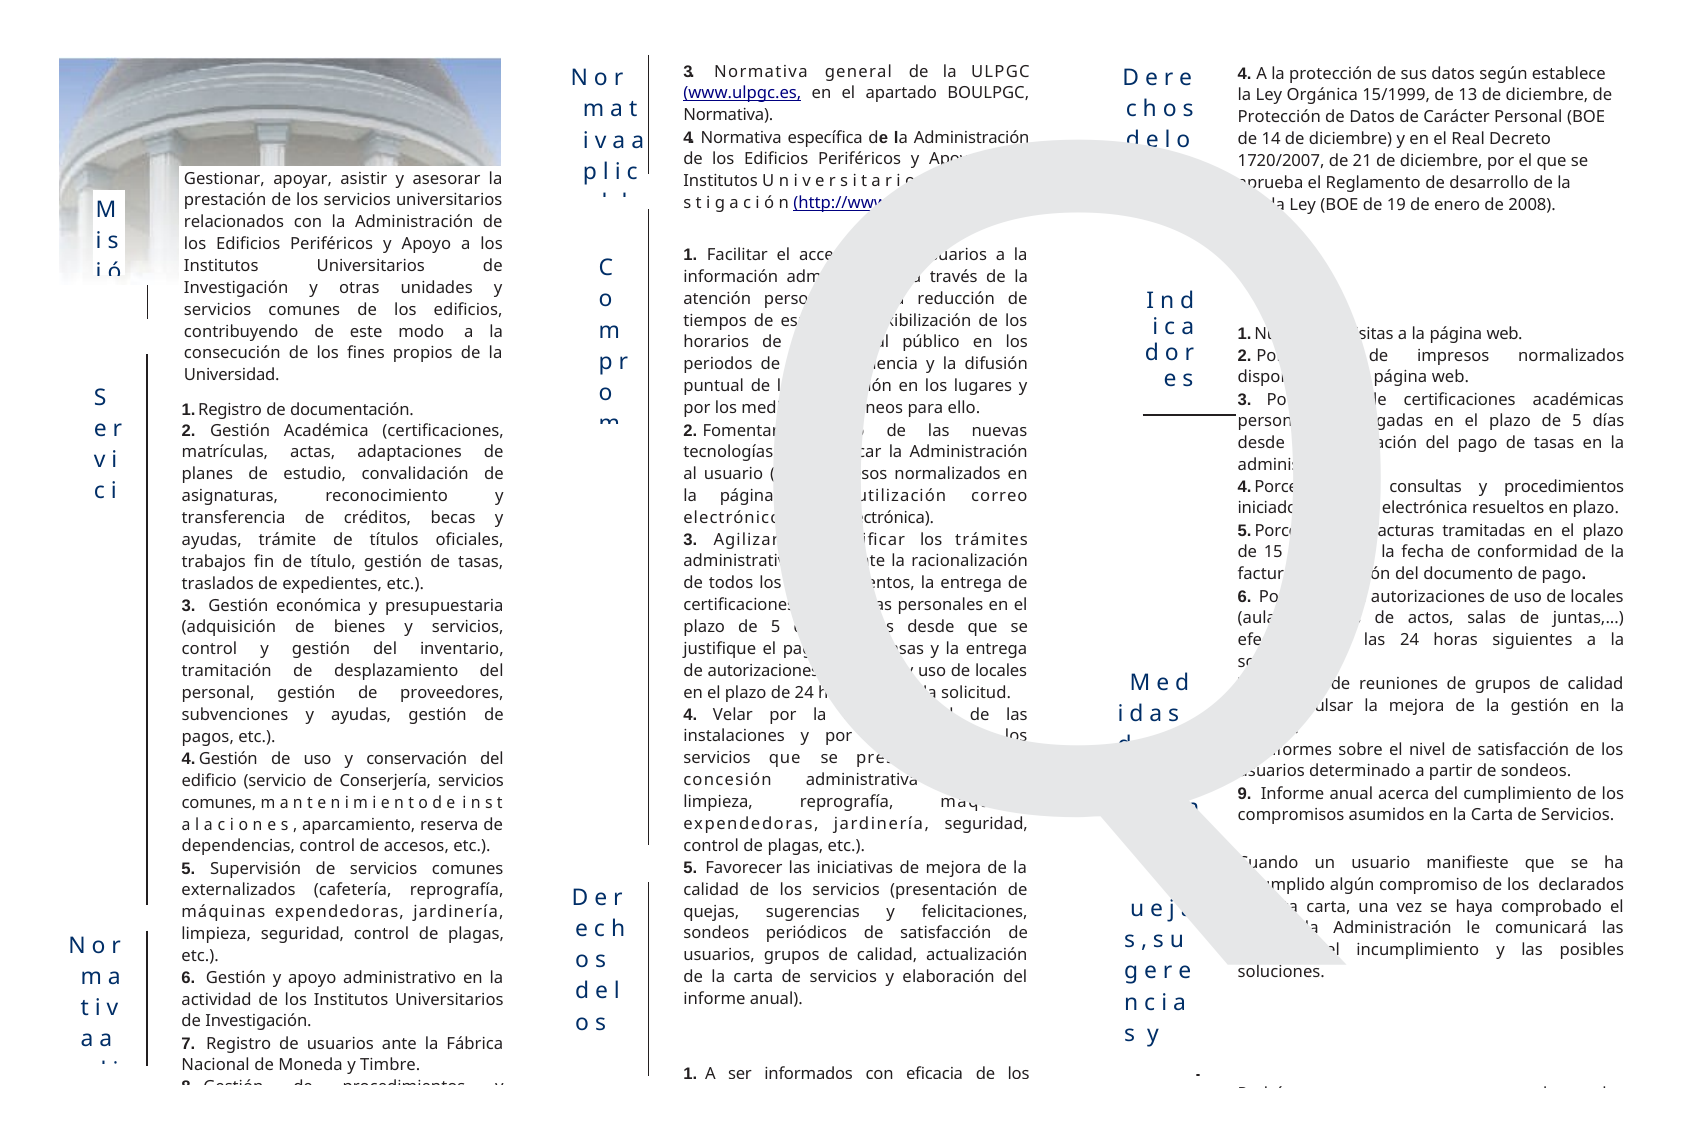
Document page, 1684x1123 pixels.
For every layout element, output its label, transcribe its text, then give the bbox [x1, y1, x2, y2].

text Gestionar, apoyar, asistir y asesorar la prestación de los servicios universitarios relacionados con la Administración de los Edificios Periféricos y Apoyo a los Institutos Universitarios de Investigación y otras unidades y servicios comunes de los edificios, contribuyendo de este modo a la consecución de los fines propios de la Universidad. [184, 167, 503, 386]
list Agilizar y simplificar los trámites administrativos mediante la racionalización de todos los procedimientos, la entrega de certificaciones académicas personales en el plazo de 5 días hábiles desde que se justifique el pago de las tasas y la entrega de autorizaciones de acceso y uso de locales en el plazo de 24 horas desde la solicitud. [863, 528, 1028, 703]
list Registro de usuarios ante la Fábrica Nacional de Moneda y Timbre. [181, 1032, 504, 1075]
text N o r m a t i v a a p l i c a b l e [68, 928, 124, 1064]
list Normativa específica de la Administración de los Edificios Periféricos y Apoyo a los Institutos U n i v e r s i t a r i o s d e I n v e s t i g a c i ó n (http://www.pct.ulpgc.es/). [683, 126, 1029, 213]
text I n d i c a d o r e s [1143, 287, 1194, 392]
list Favorecer las iniciativas de mejora de la calidad de los servicios (presentación de quejas, sugerencias y felicitaciones, sondeos periódicos de satisfacción de usuarios, grupos de calidad, actualización de la carta de servicios y elaboración del informe anual). [683, 856, 1028, 1009]
list Informe anual acerca del cumplimiento de los compromisos asumidos en la Carta de Servicios. [1237, 782, 1624, 826]
text Q u e j a s , s u g e r e n c i a s y [1124, 861, 1200, 1048]
list Porcentaje de certificaciones académicas personales entregadas en el plazo de 5 días desde la presentación del pago de tasas en la administración. [1373, 388, 1624, 475]
list A ser informados con eficacia de los trámites que les afectan. [683, 1062, 1030, 1078]
list Número de reuniones de grupos de calidad para impulsar la mejora de la gestión en la Unidad. [1292, 672, 1624, 738]
list Facilitar el acceso de los usuarios a la información administrativa a través de la atención personalizada, la reducción de tiempos de espera, la flexibilización de los horarios de atención al público en los periodos de mayor afluencia y la difusión puntual de la información en los lugares y por los medios más idóneos para ello. [683, 243, 840, 418]
list Velar por la disponibilidad de las instalaciones y por la calidad de los servicios que se prestan mediante concesión administrativa (cafetería, limpieza, reprografía, máquinas expendedoras, jardinería, seguridad, control de plagas, etc.). [683, 703, 1028, 856]
list Normativa general de la ULPGC (www.ulpgc.es, en el apartado BOULPGC, Normativa). [683, 60, 1029, 126]
list Informes sobre el nivel de satisfacción de los usuarios determinado a partir de sondeos. [1237, 738, 1624, 782]
list Porcentaje de consultas y procedimientos iniciados por sede electrónica resueltos en plazo. [1237, 475, 1293, 519]
text 4. A la protección de sus datos según establece la Ley Orgánica 15/1999, de 13 de diciembre, de Protección de Datos de Carácter Personal (BOE de 14 de diciembre) y en el Real Decreto 1720/2007, de 21 de diciembre, por el que se aprueba el Reglamento de desarrollo de la citada Ley (BOE de 19 de enero de 2008). [1237, 62, 1622, 215]
subtitle Q [179, 0, 1654, 1088]
text M e d i d a s d e s u b s a n a c i ó n [1117, 666, 1200, 743]
list Porcentaje de autorizaciones de uso de locales (aulas, salones de actos, salas de juntas,...) efectuada en las 24 horas siguientes a la solicitud. [1339, 585, 1624, 672]
list Porcentaje de certificaciones académicas personales entregadas en el plazo de 5 días desde la presentación del pago de tasas en la administración. [1237, 388, 1293, 475]
list Porcentaje de consultas y procedimientos iniciados por sede electrónica resueltos en plazo. [1379, 475, 1624, 519]
list Registro de documentación. [181, 400, 504, 419]
text C o m p r o m i s o s [598, 251, 628, 423]
list Número de visitas a la página web. [1356, 324, 1624, 343]
list Facilitar el acceso de los usuarios a la información administrativa a través de la atención personalizada, la reducción de tiempos de espera, la flexibilización de los horarios de atención al público en los periodos de mayor afluencia y la difusión puntual de la información en los lugares y por los medios más idóneos para ello. [864, 243, 1028, 418]
text D e r e c h o s d e l o s u s u a r i o s [1122, 61, 1201, 160]
list Porcentaje de facturas tramitadas en el plazo de 15 días desde la fecha de conformidad de la factura y la emisión del documento de pago. [1370, 519, 1624, 584]
list Agilizar y simplificar los trámites administrativos mediante la racionalización de todos los procedimientos, la entrega de certificaciones académicas personales en el plazo de 5 días hábiles desde que se justifique el pago de las tasas y la entrega de autorizaciones de acceso y uso de locales en el plazo de 24 horas desde la solicitud. [683, 528, 832, 703]
list Número de visitas a la página web. [1237, 324, 1273, 343]
list Gestión y apoyo administrativo en la actividad de los Institutos Universitarios de Investigación. [181, 966, 504, 1032]
list Porcentaje de impresos normalizados disponibles en la página web. [1237, 344, 1285, 387]
text S e r v i c i o s [94, 380, 123, 500]
subtitle [93, 190, 125, 275]
list Porcentaje de impresos normalizados disponibles en la página web. [1363, 344, 1624, 387]
text N o r m a t i v a a p l i c a b l e [570, 61, 646, 196]
text Cuando un usuario manifieste que se ha incumplido algún compromiso de los declarados en esta carta, una vez se haya comprobado el hecho, la Administración le comunicará las razones del incumplimiento y las posibles soluciones. [1237, 851, 1624, 983]
list Porcentaje de autorizaciones de uso de locales (aulas, salones de actos, salas de juntas,...) efectuada en las 24 horas siguientes a la solicitud. [1237, 585, 1281, 672]
text M i s i ó n [95, 193, 125, 275]
list Gestión de uso y conservación del edificio (servicio de Conserjería, servicios comunes, m a n t e n i m i e n t o d e i n s t a l a c i o n e s , aparcamiento, reserva de dependencias, control de accesos, etc.). [181, 747, 504, 857]
text D e r e c h o s d e l o s u s u a r i o s [571, 881, 626, 1043]
list Gestión de procedimientos y consultas iniciados por sede electrónica. [181, 1076, 503, 1084]
list Fomentar el uso de las nuevas tecnologías para acercar la Administración al usuario (90% impresos normalizados en la página web, utilización correo electrónico y sede electrónica). [861, 419, 1028, 528]
list Gestión Académica (certificaciones, matrículas, actas, adaptaciones de planes de estudio, convalidación de asignaturas, reconocimiento y transferencia de créditos, becas y ayudas, trámite de títulos oficiales, trabajos fin de título, gestión de tasas, traslados de expedientes, etc.). [181, 419, 504, 594]
list Supervisión de servicios comunes externalizados (cafetería, reprografía, máquinas expendedoras, jardinería, limpieza, seguridad, control de plagas, etc.). [181, 857, 504, 966]
list Fomentar el uso de las nuevas tecnologías para acercar la Administración al usuario (90% impresos normalizados en la página web, utilización correo electrónico y sede electrónica). [683, 419, 776, 528]
list Porcentaje de facturas tramitadas en el plazo de 15 días desde la fecha de conformidad de la factura y la emisión del documento de pago. [1237, 519, 1292, 584]
list Gestión económica y presupuestaria (adquisición de bienes y servicios, control y gestión del inventario, tramitación de desplazamiento del personal, gestión de proveedores, subvenciones y ayudas, gestión de pagos, etc.). [181, 594, 504, 747]
